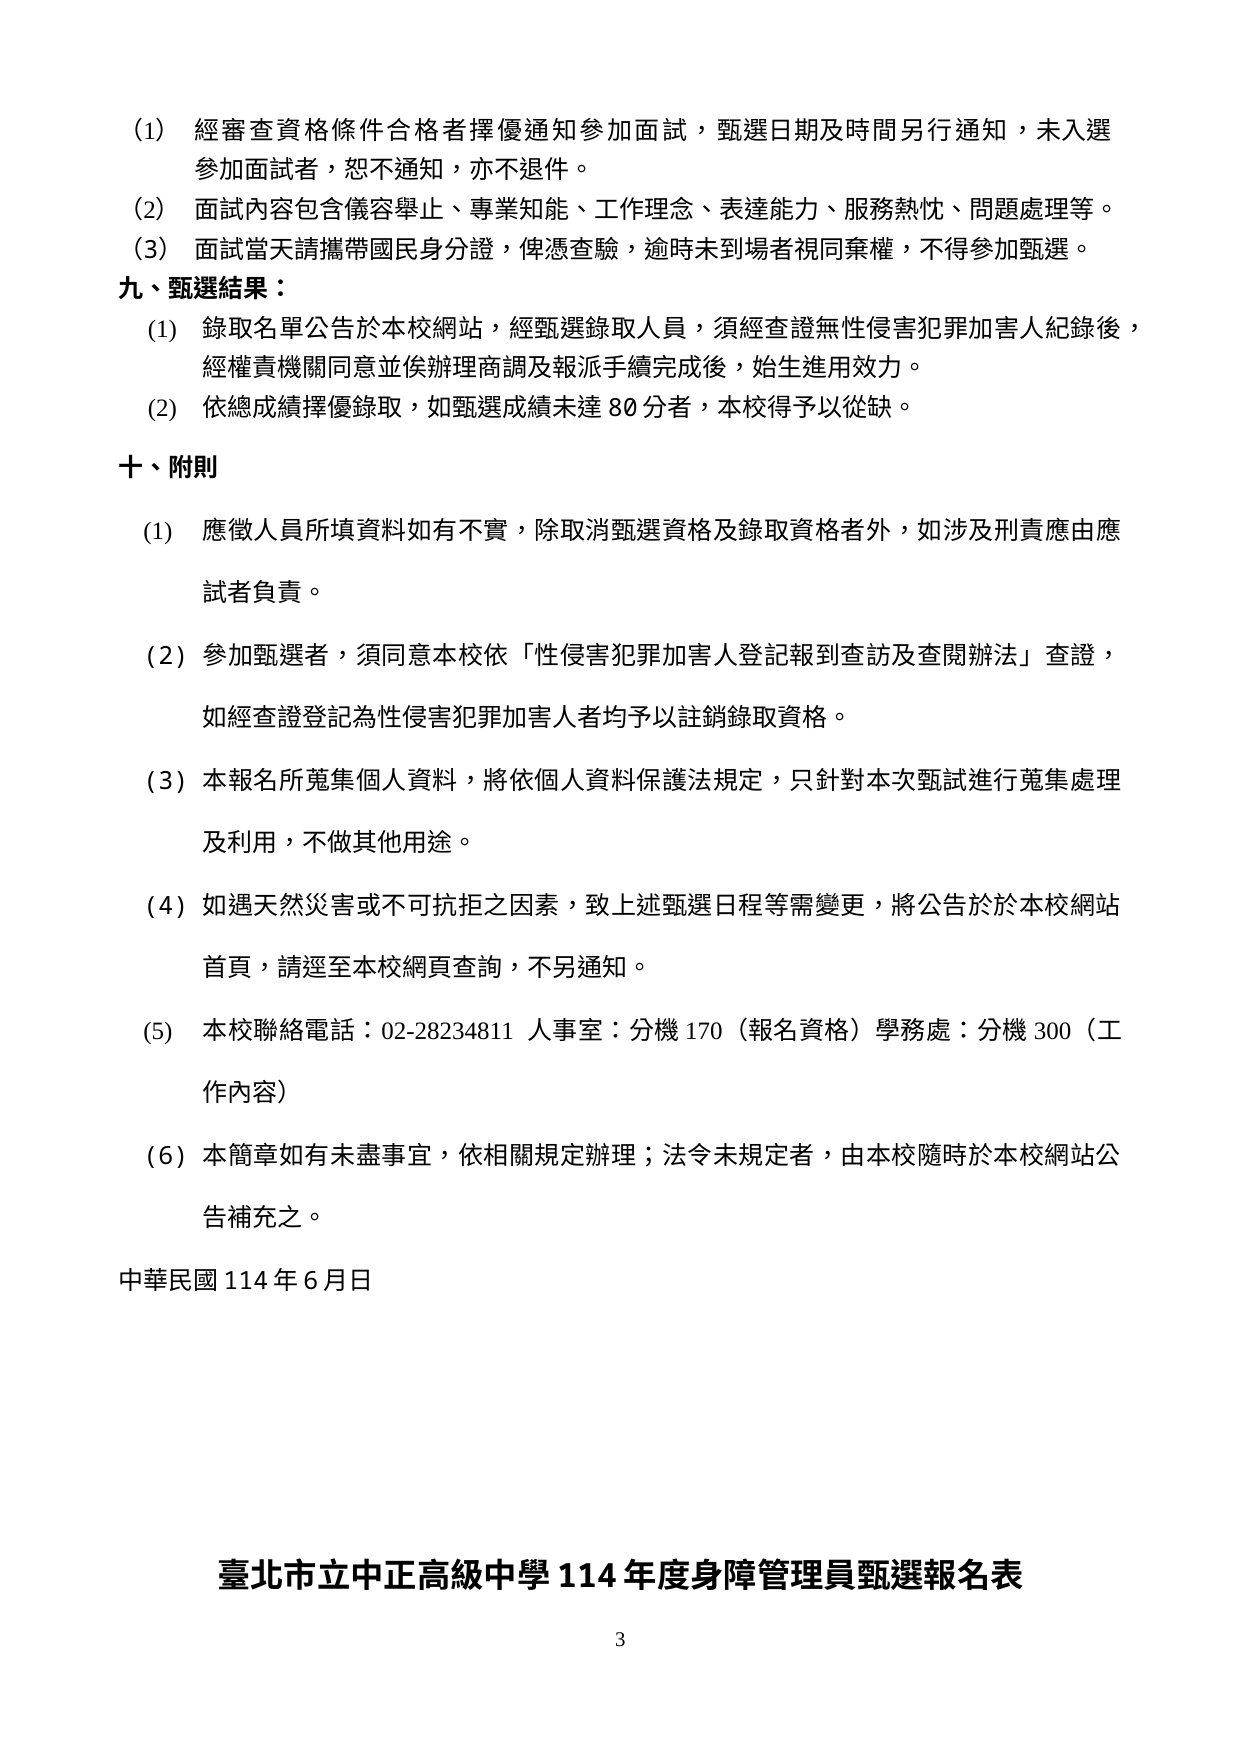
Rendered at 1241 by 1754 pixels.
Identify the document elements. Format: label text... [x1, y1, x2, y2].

text 九、甄選結果： [118, 266, 1122, 306]
list 本報名所蒐集個人資料，將依個人資料保護法規定，只針對本次甄試進行蒐集處理及利用，不做其他用途。 [143, 737, 1122, 862]
list 參加甄選者，須同意本校依「性侵害犯罪加害人登記報到查訪及查閱辦法」查證，如經查證登記為性侵害犯罪加害人者均予以註銷錄取資格。 [143, 612, 1122, 737]
list 經審查資格條件合格者擇優通知參加面試，甄選日期及時間另行通知，未入選參加面試者，恕不通知，亦不退件。 [118, 108, 1112, 187]
list 面試內容包含儀容舉止、專業知能、工作理念、表達能力、服務熱忱、問題處理等。 [118, 187, 1112, 226]
list 應徵人員所填資料如有不實，除取消甄選資格及錄取資格者外，如涉及刑責應由應試者負責。 [143, 487, 1122, 612]
list 本簡章如有未盡事宜，依相關規定辦理；法令未規定者，由本校隨時於本校網站公告補充之。 [143, 1112, 1122, 1237]
list 錄取名單公告於本校網站，經甄選錄取人員，須經查證無性侵害犯罪加害人紀錄後，經權責機關同意並俟辦理商調及報派手續完成後，始生進用效力。 [148, 306, 1122, 385]
text 十、附則 [118, 424, 1122, 487]
list 面試當天請攜帶國民身分證，俾憑查驗，逾時未到場者視同棄權，不得參加甄選。 [118, 226, 1112, 266]
text 臺北市立中正高級中學114年度身障管理員甄選報名表 [118, 1549, 1122, 1598]
list 依總成績擇優錄取，如甄選成績未達80分者，本校得予以從缺。 [148, 385, 1122, 424]
text 中華民國114年6月日 [118, 1237, 1122, 1299]
list 本校聯絡電話：02-28234811 人事室：分機170（報名資格）學務處：分機300（工作內容） [143, 987, 1122, 1112]
list 如遇天然災害或不可抗拒之因素，致上述甄選日程等需變更，將公告於於本校網站首頁，請逕至本校網頁查詢，不另通知。 [143, 862, 1122, 987]
